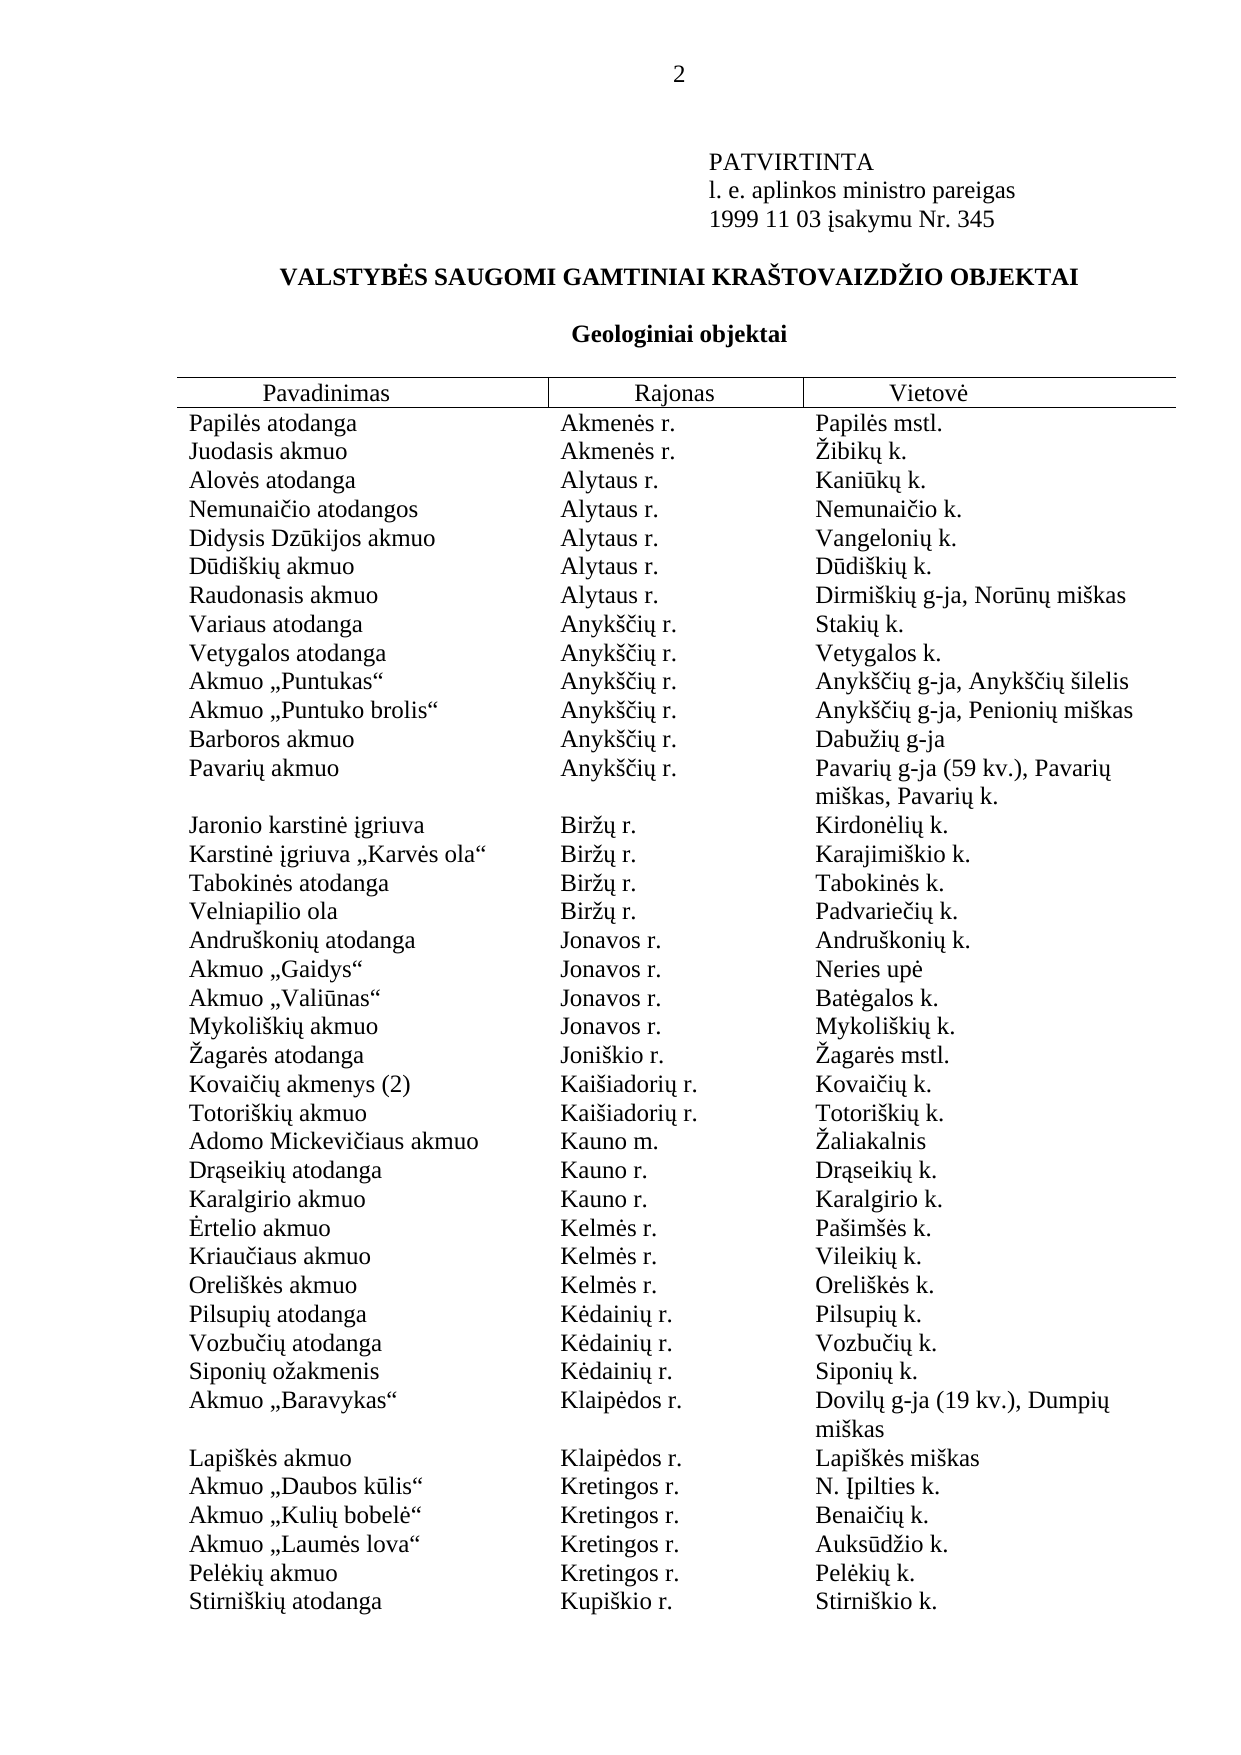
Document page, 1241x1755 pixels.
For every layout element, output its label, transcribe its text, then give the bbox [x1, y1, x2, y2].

table_cell Tabokinės atodanga [177, 868, 549, 896]
table_cell Stirniškio k. [804, 1586, 1181, 1615]
table_cell Karalgirio akmuo [177, 1184, 549, 1213]
table_cell Kupiškio r. [549, 1586, 804, 1615]
table_cell Jonavos r. [549, 983, 804, 1011]
table_cell Anykščių r. [549, 695, 804, 724]
table_cell Anykščių r. [549, 724, 804, 753]
table_cell Andruškonių k. [804, 925, 1181, 954]
table_cell Barboros akmuo [177, 724, 549, 753]
table_cell Kretingos r. [549, 1500, 804, 1529]
table_cell Biržų r. [549, 896, 804, 925]
table_cell Jonavos r. [549, 1011, 804, 1040]
table_cell Alytaus r. [549, 551, 804, 580]
table_header Pavadinimas [177, 378, 548, 407]
table_cell Biržų r. [549, 839, 804, 868]
text Geologiniai objektai [177, 319, 1181, 348]
table_cell Adomo Mickevičiaus akmuo [177, 1126, 549, 1155]
table_cell Joniškio r. [549, 1040, 804, 1069]
text l. e. aplinkos ministro pareigas [177, 176, 1181, 204]
table_cell Drąseikių atodanga [177, 1155, 549, 1184]
table_cell Pelėkių k. [804, 1558, 1181, 1586]
table_cell Kretingos r. [549, 1471, 804, 1500]
table_header Vietovė [804, 378, 1176, 407]
table_cell Biržų r. [549, 810, 804, 839]
table_cell Raudonasis akmuo [177, 580, 549, 609]
table_cell Vozbučių k. [804, 1328, 1181, 1356]
table_cell Kirdonėlių k. [804, 810, 1181, 839]
table_cell Akmuo „Puntuko brolis“ [177, 695, 549, 724]
table_cell Vileikių k. [804, 1241, 1181, 1270]
table_cell Dūdiškių akmuo [177, 551, 549, 580]
table_cell Kovaičių k. [804, 1069, 1181, 1098]
table_cell Biržų r. [549, 868, 804, 896]
table_cell Akmenės r. [549, 408, 804, 436]
table_cell Pavarių akmuo [177, 753, 549, 810]
table_cell Pavarių g-ja (59 kv.), Pavarių miškas, Pavarių k. [804, 753, 1181, 810]
table_cell Vangelonių k. [804, 523, 1181, 551]
table_cell Totoriškių k. [804, 1098, 1181, 1126]
table_cell Jonavos r. [549, 925, 804, 954]
table_cell Dovilų g-ja (19 kv.), Dumpių miškas [804, 1385, 1181, 1443]
text 1999 11 03 įsakymu Nr. 345 [177, 204, 1181, 233]
table_cell Alytaus r. [549, 580, 804, 609]
table_cell Totoriškių akmuo [177, 1098, 549, 1126]
table_cell Kaniūkų k. [804, 465, 1181, 494]
table_cell Alovės atodanga [177, 465, 549, 494]
table_cell Stirniškių atodanga [177, 1586, 549, 1615]
table_cell Žibikų k. [804, 436, 1181, 465]
table_cell Papilės atodanga [177, 408, 549, 436]
table_cell Nemunaičio atodangos [177, 494, 549, 523]
table_cell Anykščių r. [549, 638, 804, 666]
table_cell Kelmės r. [549, 1213, 804, 1241]
table_cell Žagarės atodanga [177, 1040, 549, 1069]
table_cell Lapiškės miškas [804, 1443, 1181, 1471]
table_cell Mykoliškių k. [804, 1011, 1181, 1040]
table_cell Kretingos r. [549, 1529, 804, 1558]
table_cell Žaliakalnis [804, 1126, 1181, 1155]
table_cell Benaičių k. [804, 1500, 1181, 1529]
table_cell Dirmiškių g-ja, Norūnų miškas [804, 580, 1181, 609]
table_cell Stakių k. [804, 609, 1181, 638]
table_cell Klaipėdos r. [549, 1385, 804, 1443]
table_cell Kėdainių r. [549, 1299, 804, 1328]
text VALSTYBĖS SAUGOMI GAMTINIAI KRAŠTOVAIZDŽIO OBJEKTAI [177, 262, 1181, 291]
table_cell Karajimiškio k. [804, 839, 1181, 868]
table_cell Anykščių g-ja, Anykščių šilelis [804, 666, 1181, 695]
table_cell Žagarės mstl. [804, 1040, 1181, 1069]
table_cell Pašimšės k. [804, 1213, 1181, 1241]
table_cell Padvariečių k. [804, 896, 1181, 925]
table_cell Velniapilio ola [177, 896, 549, 925]
table_cell Kėdainių r. [549, 1356, 804, 1385]
table_cell Ėrtelio akmuo [177, 1213, 549, 1241]
table_cell N. Įpilties k. [804, 1471, 1181, 1500]
table_cell Pelėkių akmuo [177, 1558, 549, 1586]
table_cell Karalgirio k. [804, 1184, 1181, 1213]
table_cell Oreliškės k. [804, 1270, 1181, 1299]
table_cell Oreliškės akmuo [177, 1270, 549, 1299]
table_cell Kauno m. [549, 1126, 804, 1155]
table_cell Variaus atodanga [177, 609, 549, 638]
table_cell Didysis Dzūkijos akmuo [177, 523, 549, 551]
table_cell Akmuo „Puntukas“ [177, 666, 549, 695]
table_cell Andruškonių atodanga [177, 925, 549, 954]
table_header Rajonas [549, 378, 803, 407]
table_cell Alytaus r. [549, 523, 804, 551]
table_cell Vetygalos k. [804, 638, 1181, 666]
table_cell Anykščių g-ja, Penionių miškas [804, 695, 1181, 724]
table_cell Pilsupių atodanga [177, 1299, 549, 1328]
table_cell Juodasis akmuo [177, 436, 549, 465]
table_cell Alytaus r. [549, 494, 804, 523]
table_cell Akmuo „Daubos kūlis“ [177, 1471, 549, 1500]
table_cell Kelmės r. [549, 1241, 804, 1270]
table_cell Kretingos r. [549, 1558, 804, 1586]
table_cell Jonavos r. [549, 954, 804, 983]
table_cell Auksūdžio k. [804, 1529, 1181, 1558]
table_cell Kaišiadorių r. [549, 1098, 804, 1126]
table_cell Dūdiškių k. [804, 551, 1181, 580]
table_cell Klaipėdos r. [549, 1443, 804, 1471]
table_cell Anykščių r. [549, 666, 804, 695]
table_cell Neries upė [804, 954, 1181, 983]
table_cell Karstinė įgriuva „Karvės ola“ [177, 839, 549, 868]
table_cell Akmuo „Laumės lova“ [177, 1529, 549, 1558]
table_cell Anykščių r. [549, 609, 804, 638]
table_cell Kovaičių akmenys (2) [177, 1069, 549, 1098]
table_cell Kauno r. [549, 1155, 804, 1184]
table_cell Mykoliškių akmuo [177, 1011, 549, 1040]
table_cell Kauno r. [549, 1184, 804, 1213]
table_cell Kėdainių r. [549, 1328, 804, 1356]
table_cell Batėgalos k. [804, 983, 1181, 1011]
table_cell Tabokinės k. [804, 868, 1181, 896]
table_cell Kaišiadorių r. [549, 1069, 804, 1098]
table_cell Nemunaičio k. [804, 494, 1181, 523]
table_cell Jaronio karstinė įgriuva [177, 810, 549, 839]
table_cell Akmuo „Baravykas“ [177, 1385, 549, 1443]
table_cell Drąseikių k. [804, 1155, 1181, 1184]
table_cell Alytaus r. [549, 465, 804, 494]
table_cell Akmuo „Valiūnas“ [177, 983, 549, 1011]
table_cell Vozbučių atodanga [177, 1328, 549, 1356]
table_cell Akmuo „Kulių bobelė“ [177, 1500, 549, 1529]
table_cell Papilės mstl. [804, 407, 1181, 436]
table_cell Pilsupių k. [804, 1299, 1181, 1328]
table_cell Kriaučiaus akmuo [177, 1241, 549, 1270]
table_header [1176, 377, 1181, 407]
table_cell Vetygalos atodanga [177, 638, 549, 666]
text PATVIRTINTA [177, 147, 1181, 176]
table_cell Lapiškės akmuo [177, 1443, 549, 1471]
table_cell Akmuo „Gaidys“ [177, 954, 549, 983]
table_cell Siponių k. [804, 1356, 1181, 1385]
table_cell Siponių ožakmenis [177, 1356, 549, 1385]
table_cell Dabužių g-ja [804, 724, 1181, 753]
table_cell Anykščių r. [549, 753, 804, 810]
table_cell Akmenės r. [549, 436, 804, 465]
table_cell Kelmės r. [549, 1270, 804, 1299]
